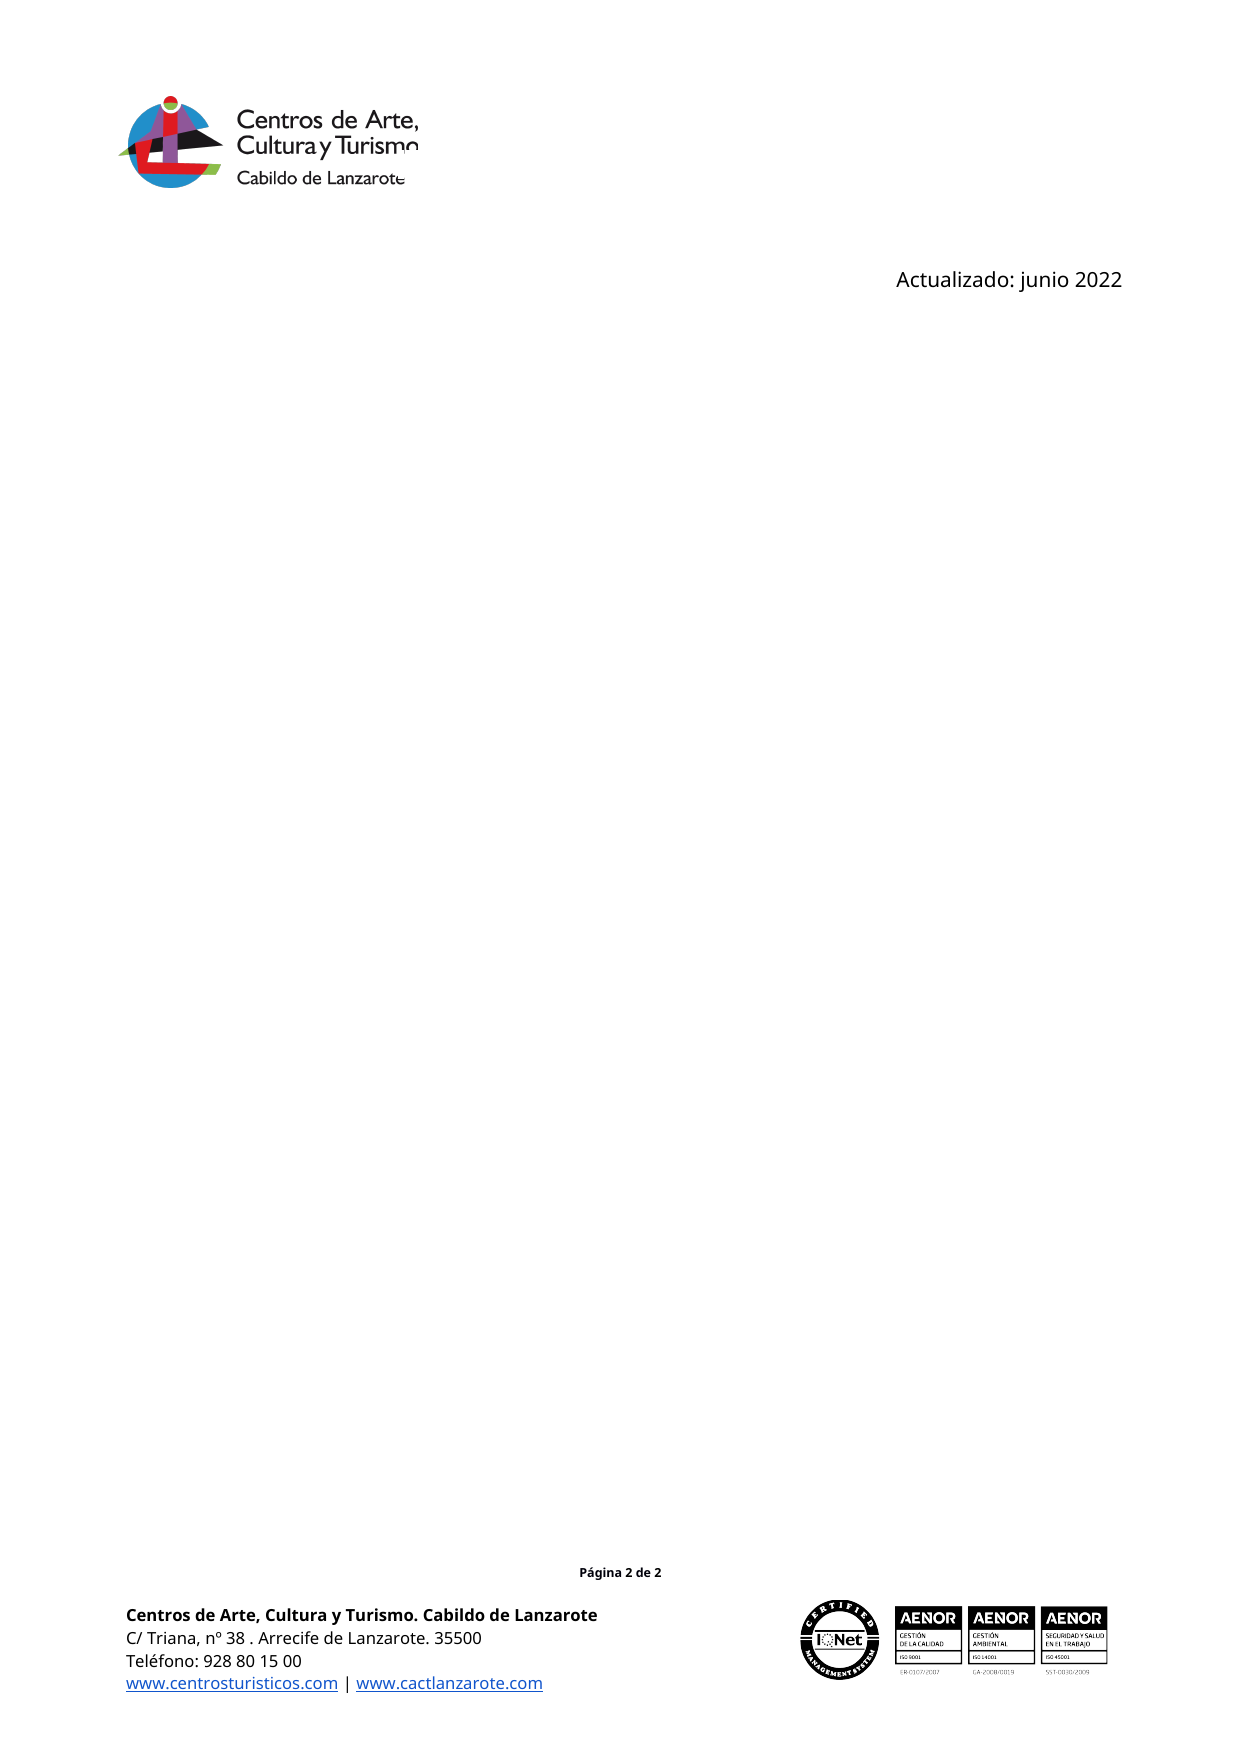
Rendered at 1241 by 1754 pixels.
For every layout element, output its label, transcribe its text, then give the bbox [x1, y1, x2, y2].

picture [800, 1600, 1108, 1680]
picture [118, 96, 418, 188]
text Actualizado: junio 2022 [118, 265, 1122, 294]
